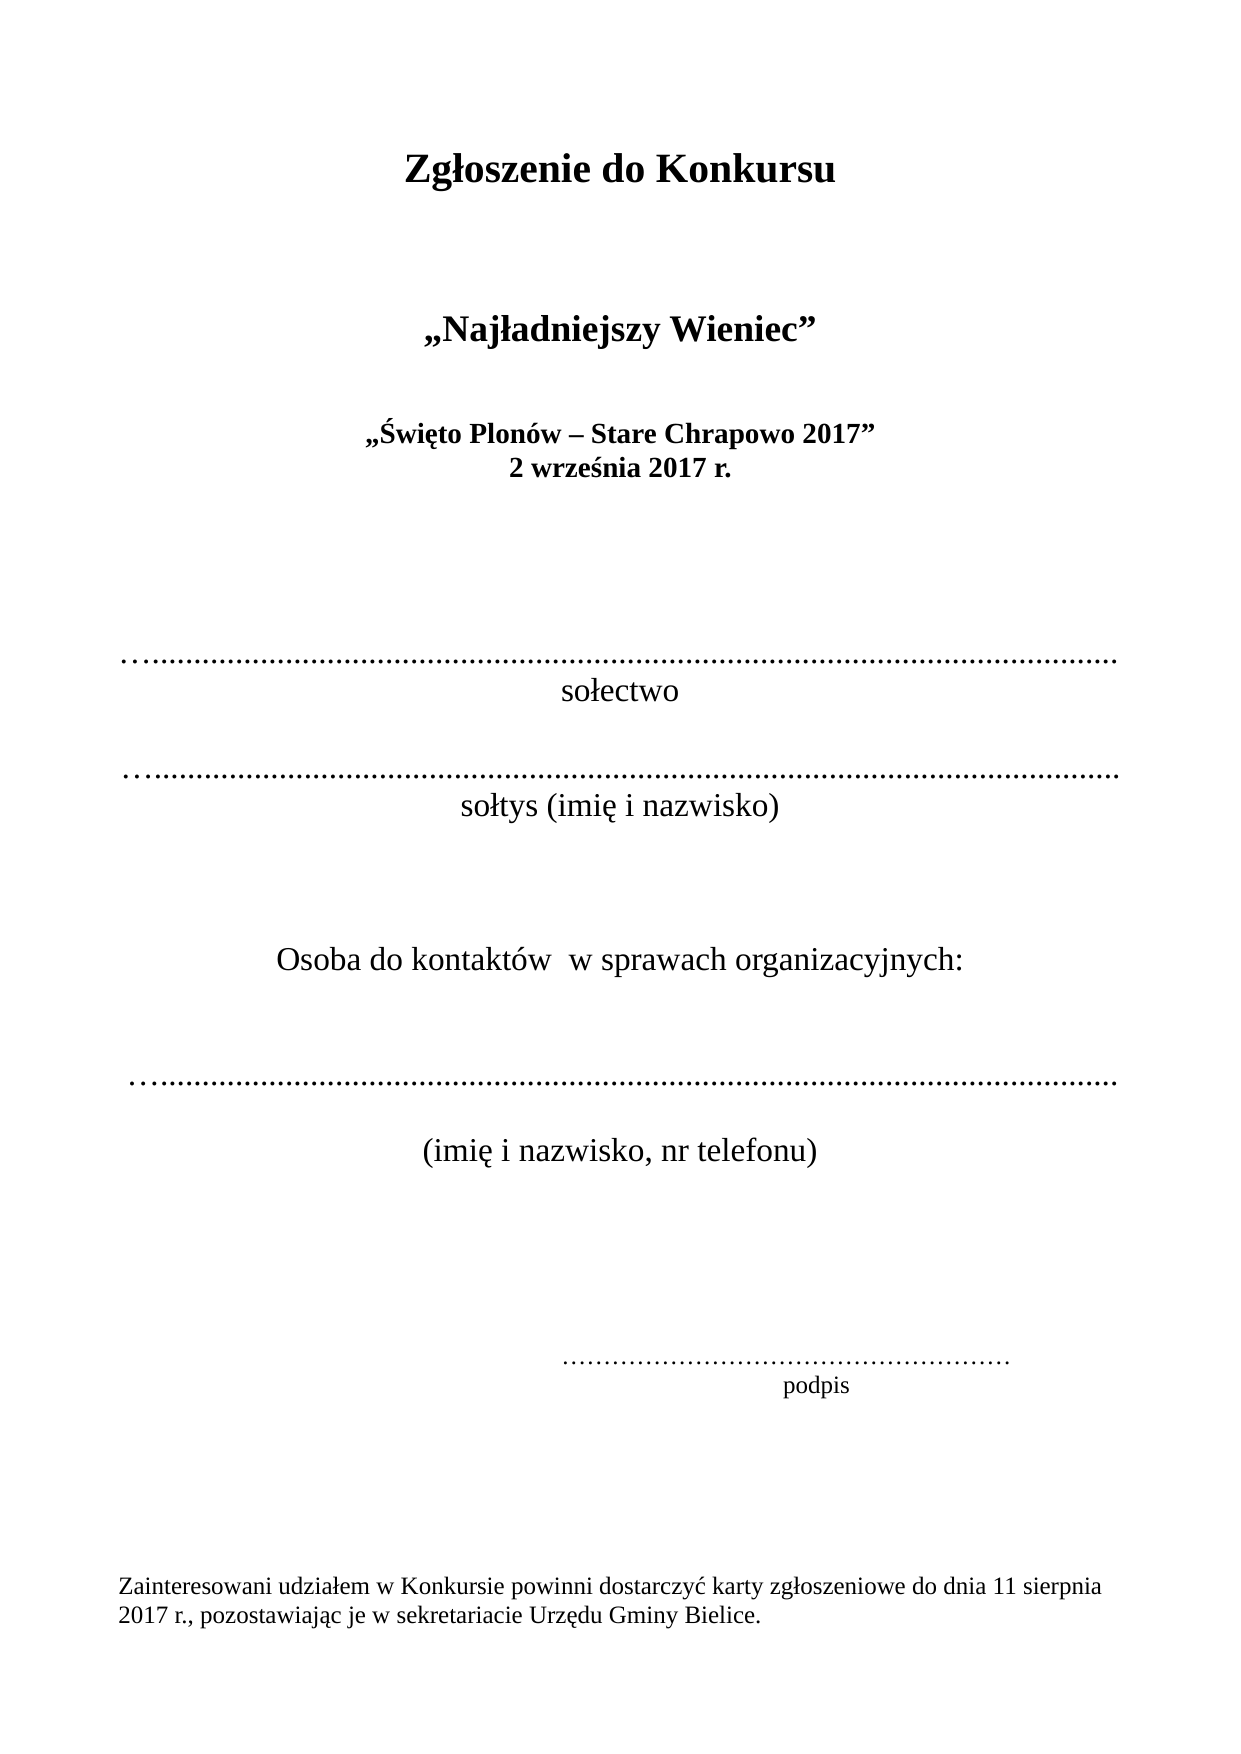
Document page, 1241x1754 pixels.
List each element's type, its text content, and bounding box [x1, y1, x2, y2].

text ……………………………………………… [118, 1341, 1122, 1370]
text Zainteresowani udziałem w Konkursie powinni dostarczyć karty zgłoszeniowe do dnia 11 sierpnia 2017 r., pozostawiając je w sekretariacie Urzędu Gminy Bielice. [118, 1571, 1122, 1629]
text Zgłoszenie do Konkursu [118, 143, 1122, 191]
text 2 września 2017 r. [118, 450, 1122, 483]
text ….................................................................................................................... [118, 747, 1122, 785]
text Osoba do kontaktów w sprawach organizacyjnych: [118, 939, 1122, 977]
text podpis [118, 1370, 1122, 1399]
text sołtys (imię i nazwisko) [118, 785, 1122, 824]
text (imię i nazwisko, nr telefonu) [118, 1130, 1122, 1169]
text ….................................................................................................................... [118, 632, 1122, 670]
text „Święto Plonów – Stare Chrapowo 2017” [118, 416, 1122, 450]
text „Najładniejszy Wieniec” [118, 306, 1122, 349]
text sołectwo [118, 670, 1122, 709]
text …................................................................................................................... [118, 1054, 1122, 1092]
